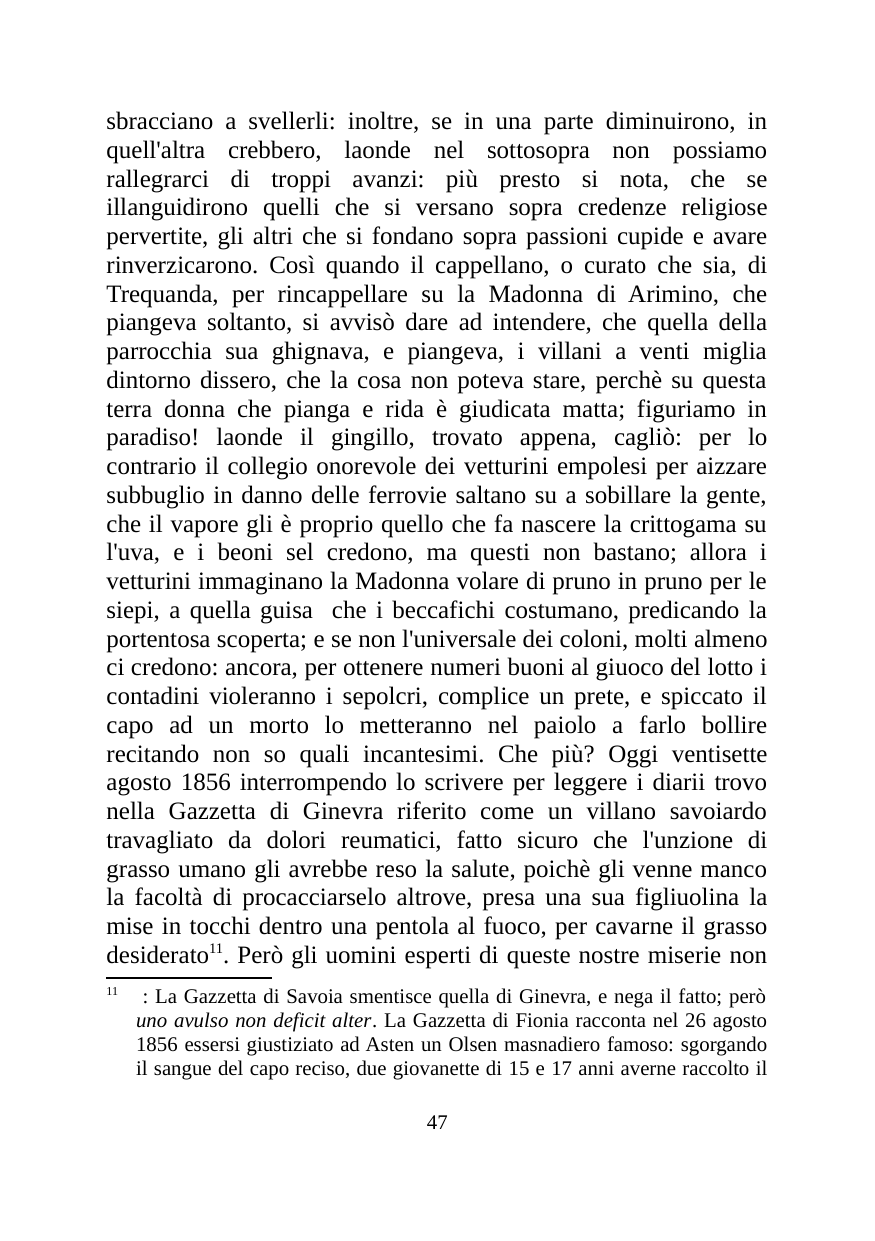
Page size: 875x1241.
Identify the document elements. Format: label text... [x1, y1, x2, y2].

text : La Gazzetta di Savoia smentisce quella di Ginevra, e nega il fatto; però uno avulso non deficit alter. La Gazzetta di Fionia racconta nel 26 agosto 1856 essersi giustiziato ad Asten un Olsen masnadiero famoso: sgorgando il sangue del capo reciso, due giovanette di 15 e 17 anni averne raccolto il [106, 984, 768, 1080]
text sbracciano a svellerli: inoltre, se in una parte diminuirono, in quell'altra crebbero, laonde nel sottosopra non possiamo rallegrarci di troppi avanzi: più presto si nota, che se illanguidirono quelli che si versano sopra credenze religiose pervertite, gli altri che si fondano sopra passioni cupide e avare rinverzicarono. Così quando il cappellano, o curato che sia, di Trequanda, per rincappellare su la Madonna di Arimino, che piangeva soltanto, si avvisò dare ad intendere, che quella della parrocchia sua ghignava, e piangeva, i villani a venti miglia dintorno dissero, che la cosa non poteva stare, perchè su questa terra donna che pianga e rida è giudicata matta; figuriamo in paradiso! laonde il gingillo, trovato appena, cagliò: per lo contrario il collegio onorevole dei vetturini empolesi per aizzare subbuglio in danno delle ferrovie saltano su a sobillare la gente, che il vapore gli è proprio quello che fa nascere la crittogama su l'uva, e i beoni sel credono, ma questi non bastano; allora i vetturini immaginano la Madonna volare di pruno in pruno per le siepi, a quella guisa che i beccafichi costumano, predicando la portentosa scoperta; e se non l'universale dei coloni, molti almeno ci credono: ancora, per ottenere numeri buoni al giuoco del lotto i contadini violeranno i sepolcri, complice un prete, e spiccato il capo ad un morto lo metteranno nel paiolo a farlo bollire recitando non so quali incantesimi. Che più? Oggi ventisette agosto 1856 interrompendo lo scrivere per leggere i diarii trovo nella Gazzetta di Ginevra riferito come un villano savoiardo travagliato da dolori reumatici, fatto sicuro che l'unzione di grasso umano gli avrebbe reso la salute, poichè gli venne manco la facoltà di procacciarselo altrove, presa una sua figliuolina la mise in tocchi dentro una pentola al fuoco, per cavarne il grasso desiderato. Però gli uomini esperti di queste nostre miserie non [106, 106, 768, 969]
